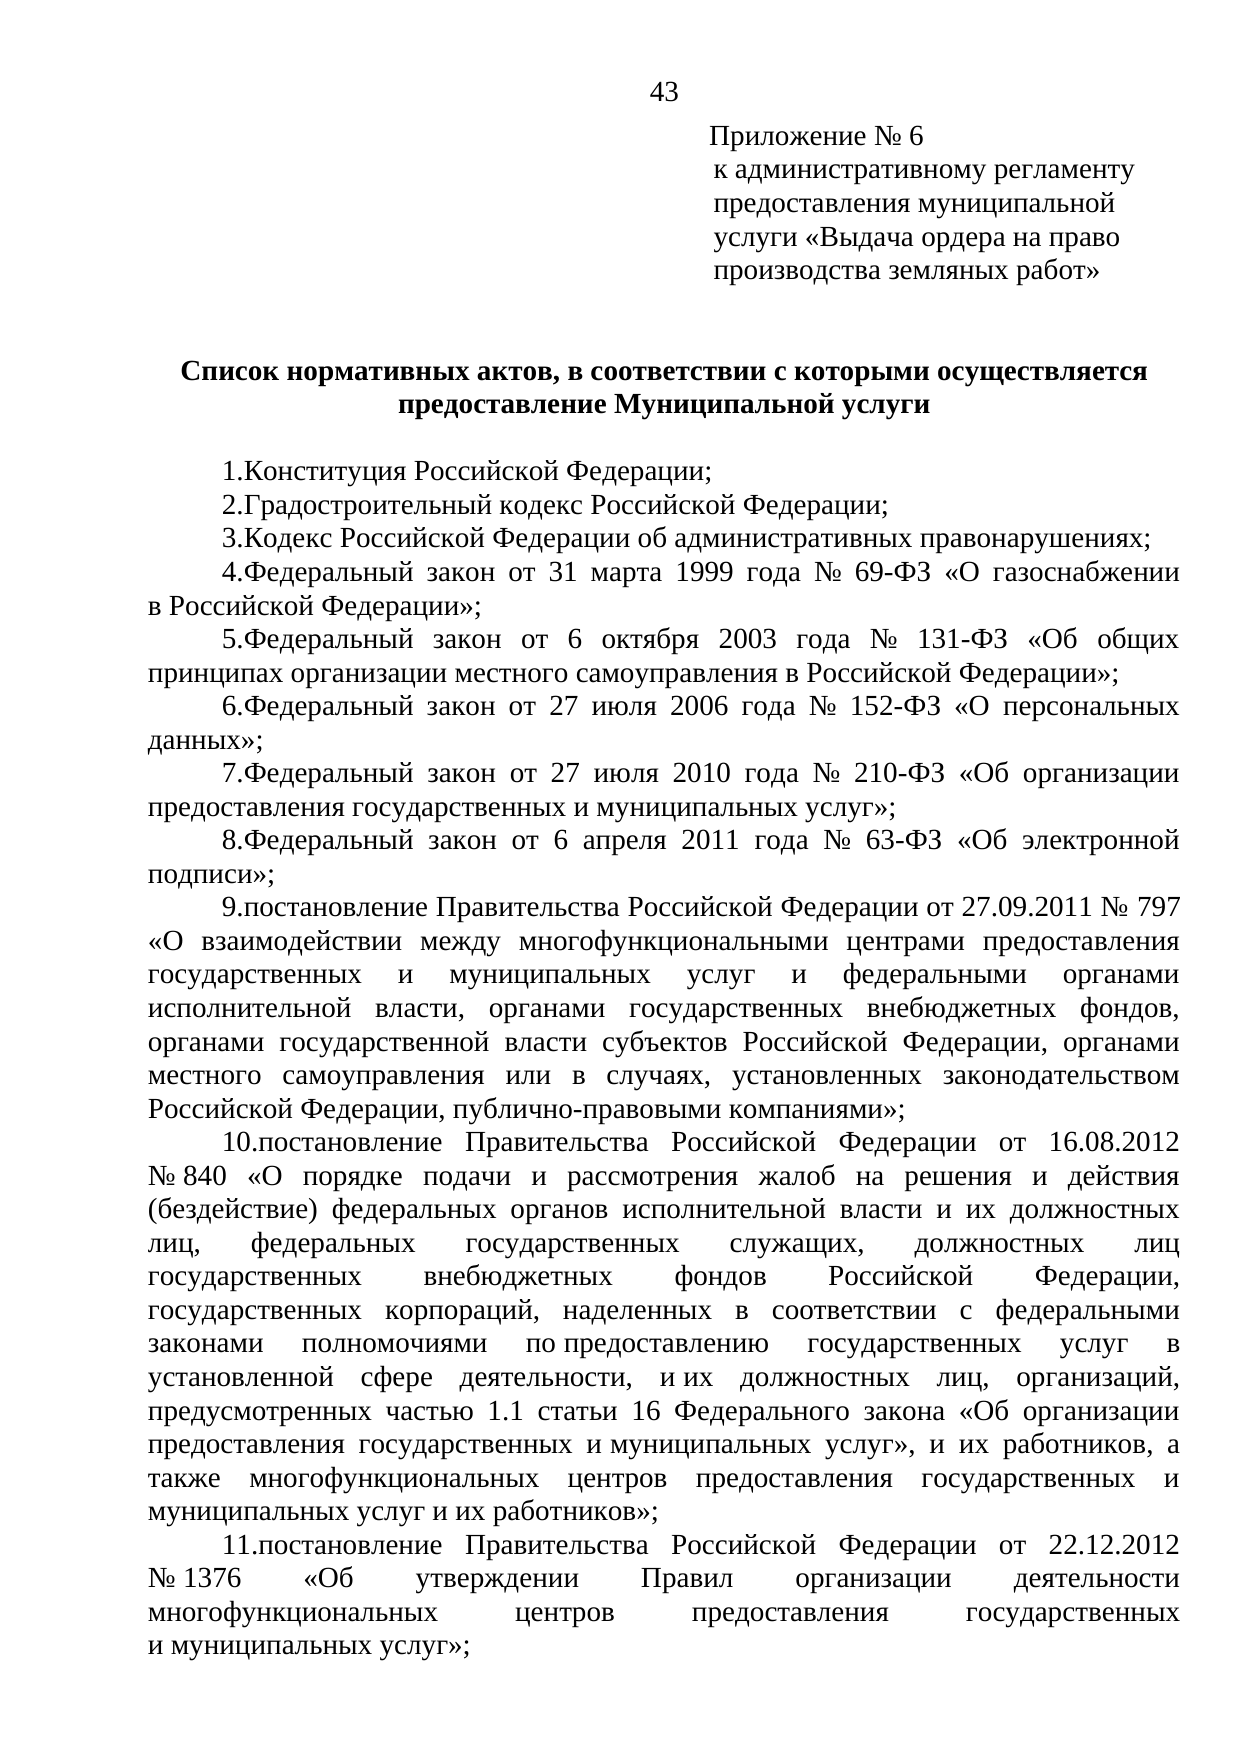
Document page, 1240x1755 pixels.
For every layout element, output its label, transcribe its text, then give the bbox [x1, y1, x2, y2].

list постановление Правительства Российской Федерации от 22.12.2012 № 1376 «Об утверждении Правил организации деятельности многофункциональных центров предоставления государственных и муниципальных услуг»; [148, 1527, 1181, 1661]
list Кодекс Российской Федерации об административных правонарушениях; [148, 521, 1181, 554]
list Федеральный закон от 27 июля 2006 года № 152-ФЗ «О персональных данных»; [148, 688, 1181, 755]
list Конституция Российской Федерации; [148, 453, 1181, 487]
list постановление Правительства Российской Федерации от 27.09.2011 № 797 «О взаимодействии между многофункциональными центрами предоставления государственных и муниципальных услуг и федеральными органами исполнительной власти, органами государственных внебюджетных фондов, органами государственной власти субъектов Российской Федерации, органами местного самоуправления или в случаях, установленных законодательством Российской Федерации, публично-правовыми компаниями»; [148, 889, 1181, 1124]
list Федеральный закон от 31 марта 1999 года № 69-ФЗ «О газоснабжении в Российской Федерации»; [148, 554, 1181, 621]
text к административному регламенту предоставления муниципальной услуги «Выдача ордера на право производства земляных работ» [713, 152, 1181, 286]
text Приложение № 6 [709, 118, 1181, 152]
list Федеральный закон от 6 апреля 2011 года № 63-ФЗ «Об электронной подписи»; [148, 822, 1181, 889]
list постановление Правительства Российской Федерации от 16.08.2012 № 840 «О порядке подачи и рассмотрения жалоб на решения и действия (бездействие) федеральных органов исполнительной власти и их должностных лиц, федеральных государственных служащих, должностных лиц государственных внебюджетных фондов Российской Федерации, государственных корпораций, наделенных в соответствии с федеральными законами полномочиями по предоставлению государственных услуг в установленной сфере деятельности, и их должностных лиц, организаций, предусмотренных частью 1.1 статьи 16 Федерального закона «Об организации предоставления государственных и муниципальных услуг», и их работников, а также многофункциональных центров предоставления государственных и муниципальных услуг и их работников»; [148, 1124, 1181, 1527]
list Федеральный закон от 27 июля 2010 года № 210-ФЗ «Об организации предоставления государственных и муниципальных услуг»; [148, 755, 1181, 822]
text Список нормативных актов, в соответствии с которыми осуществляется предоставление Муниципальной услуги [148, 353, 1181, 420]
list Градостроительный кодекс Российской Федерации; [148, 487, 1181, 521]
list Федеральный закон от 6 октября 2003 года № 131-ФЗ «Об общих принципах организации местного самоуправления в Российской Федерации»; [148, 621, 1181, 688]
